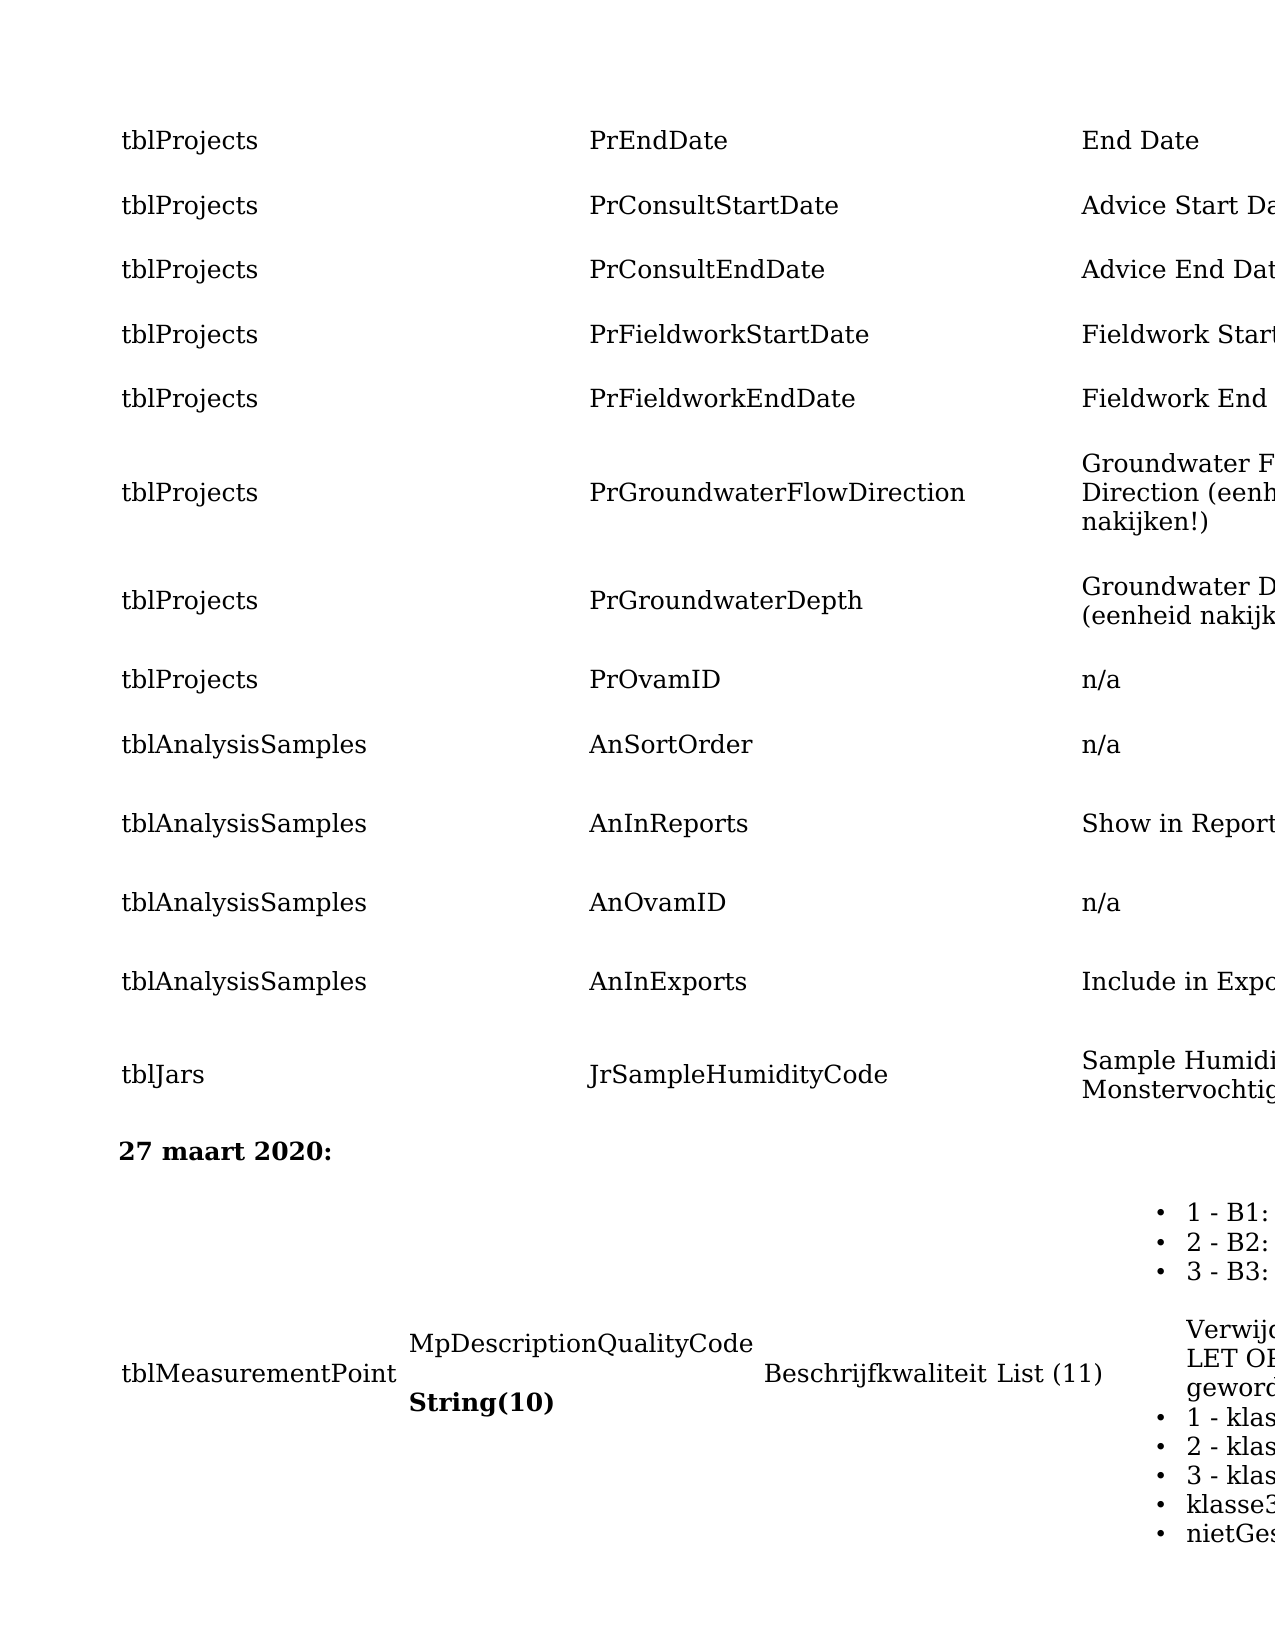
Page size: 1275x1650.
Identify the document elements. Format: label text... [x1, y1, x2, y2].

table_cell Groundwater Depth (eenheid nakijken!) [1079, 569, 1275, 662]
table_cell Show in Reports [1079, 791, 1275, 885]
table_cell JrSampleHumidityCode [586, 1043, 1078, 1137]
table_cell tblProjects [118, 124, 586, 188]
table_header 1 - B1: Uitgebreide monsterbeschrijving 2 - B2: Standaard monsterbechrijving 3 - B3: Verkennende monsterbeschrijving Verwijderde waardes: LET OP: Codeid 3 = 1 geworden, en 1 = 3 geworden 1 - klasse2geroerd 2 - klasse2ongedifferentieerd 3 - klasse2ongeroerd klasse3 nietGespecificeerd [1109, 1196, 1275, 1581]
table_header List (11) [994, 1196, 1109, 1581]
table_cell tblProjects [118, 446, 586, 569]
table_cell PrFieldworkStartDate [586, 317, 1078, 381]
text 27 maart 2020: [118, 1137, 1216, 1166]
table_cell tblJars [118, 1043, 586, 1137]
table_cell [586, 59, 1078, 123]
table_header Beschrijfkwaliteit [761, 1196, 993, 1581]
table_cell n/a [1079, 727, 1275, 791]
table_header MpDescriptionQualityCode String(10) [406, 1196, 761, 1581]
table_cell tblAnalysisSamples [118, 791, 586, 885]
table_cell AnInReports [586, 791, 1078, 885]
table_cell Groundwater Flow Direction (eenheid nakijken!) [1079, 446, 1275, 569]
table_cell [1079, 59, 1275, 123]
table_cell PrConsultStartDate [586, 188, 1078, 252]
table_cell tblProjects [118, 188, 586, 252]
table_cell AnInExports [586, 950, 1078, 1043]
table_cell PrOvamID [586, 663, 1078, 727]
table_cell tblProjects [118, 569, 586, 662]
table_cell PrEndDate [586, 124, 1078, 188]
table_cell Sample Humidity/ Monstervochtigheid [1079, 1043, 1275, 1137]
table_cell tblProjects [118, 381, 586, 446]
table_cell End Date [1079, 124, 1275, 188]
table_cell n/a [1079, 885, 1275, 949]
table_cell tblAnalysisSamples [118, 727, 586, 791]
table_cell AnOvamID [586, 885, 1078, 949]
table_cell PrGroundwaterFlowDirection [586, 446, 1078, 569]
table_cell Advice Start Date [1079, 188, 1275, 252]
table_cell Advice End Date [1079, 253, 1275, 317]
table_cell AnSortOrder [586, 727, 1078, 791]
table_cell tblProjects [118, 253, 586, 317]
table_cell Fieldwork Start Date [1079, 317, 1275, 381]
table_cell n/a [1079, 663, 1275, 727]
table_cell Fieldwork End Date [1079, 381, 1275, 446]
table_cell PrConsultEndDate [586, 253, 1078, 317]
table_header tblMeasurementPoint [118, 1196, 406, 1581]
table_cell PrGroundwaterDepth [586, 569, 1078, 662]
table_cell [118, 59, 586, 123]
table_cell PrFieldworkEndDate [586, 381, 1078, 446]
table_cell tblAnalysisSamples [118, 885, 586, 949]
table_cell tblProjects [118, 317, 586, 381]
table_cell Include in Exports [1079, 950, 1275, 1043]
table_cell tblAnalysisSamples [118, 950, 586, 1043]
table_cell tblProjects [118, 663, 586, 727]
